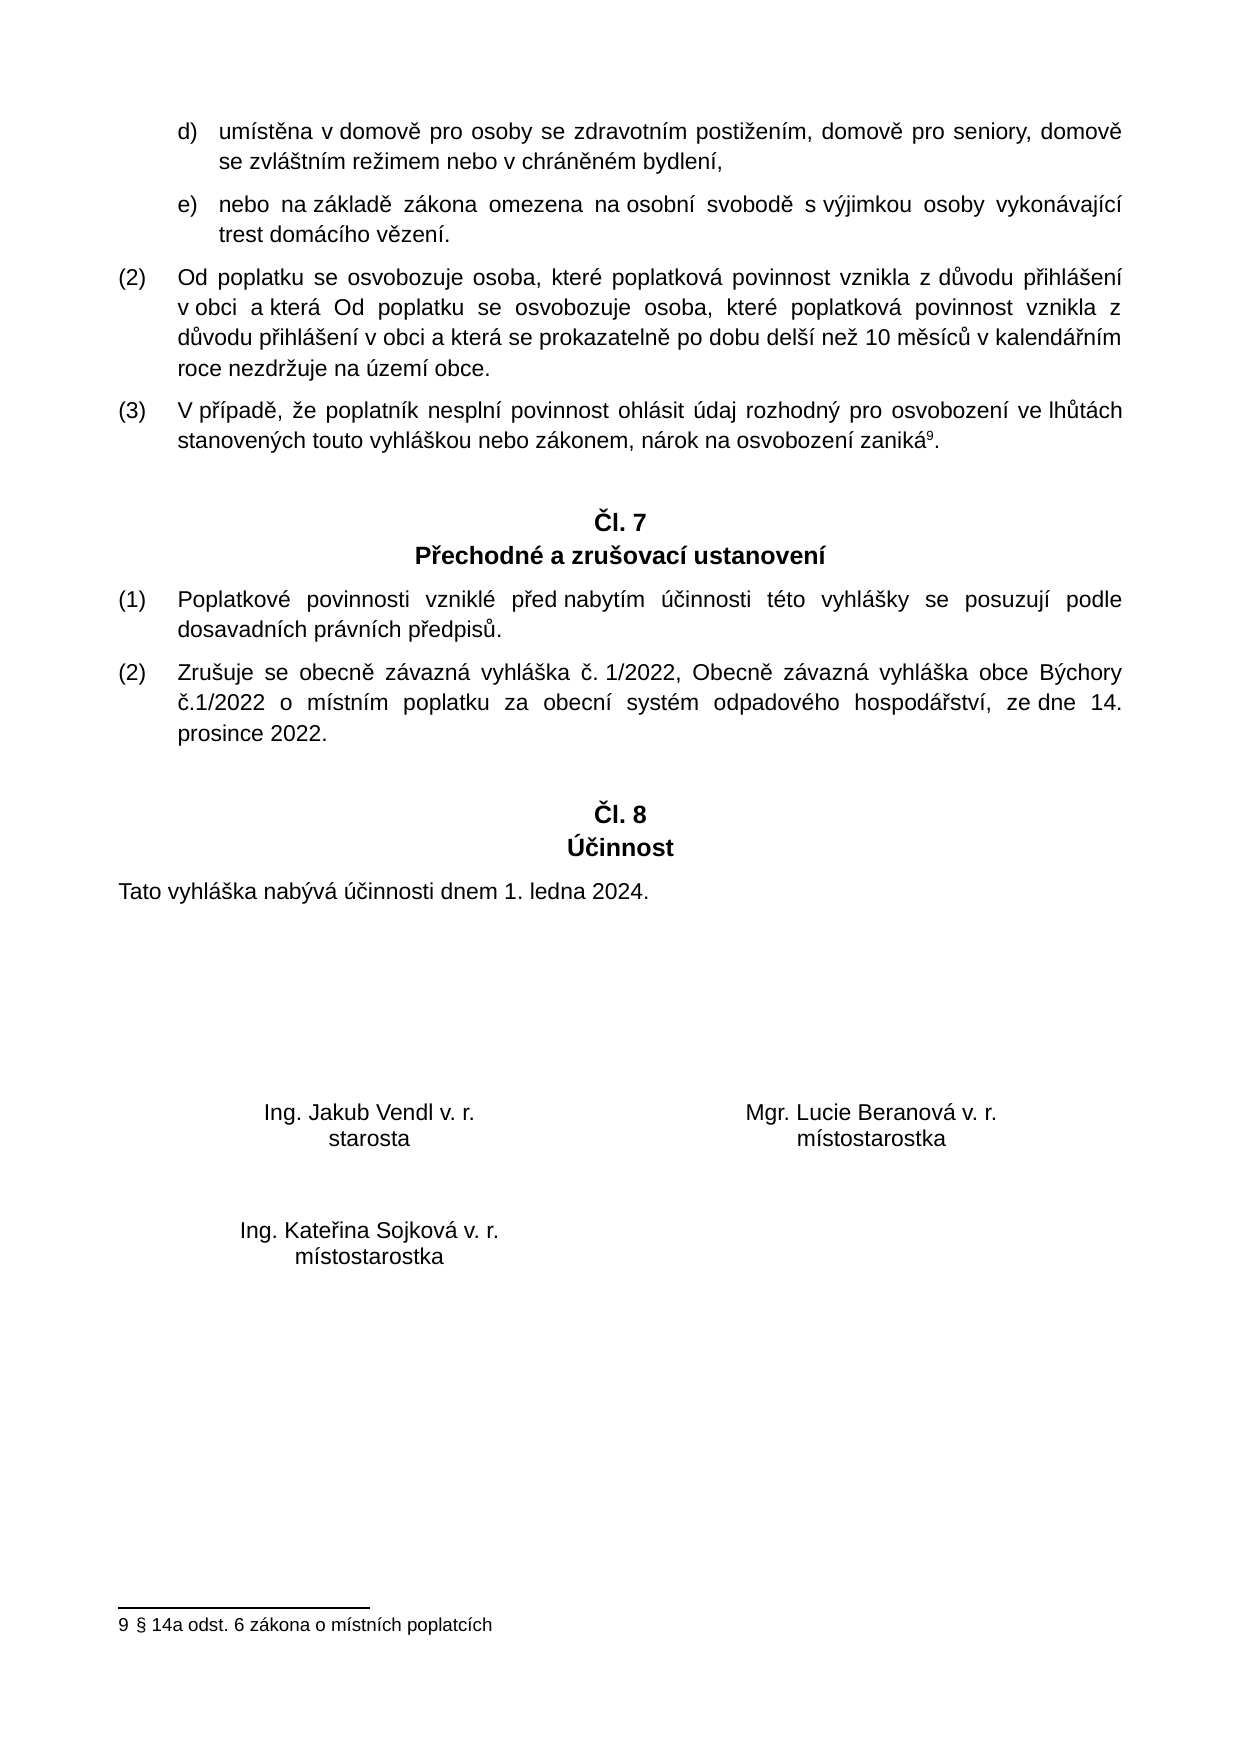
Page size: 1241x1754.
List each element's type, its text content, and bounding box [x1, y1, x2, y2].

table_header Mgr. Lucie Beranová v. r. místostarostka [620, 1039, 1122, 1157]
list nebo na základě zákona omezena na osobní svobodě s výjimkou osoby vykonávající trest domácího vězení. [177, 191, 1122, 248]
subtitle Čl. 7 Přechodné a zrušovací ustanovení [118, 508, 1122, 569]
list Poplatkové povinnosti vzniklé před nabytím účinnosti této vyhlášky se posuzují podle dosavadních právních předpisů. [118, 586, 1122, 643]
list V případě, že poplatník nesplní povinnost ohlásit údaj rozhodný pro osvobození ve lhůtách stanovených touto vyhláškou nebo zákonem, nárok na osvobození zaniká. [118, 397, 1122, 454]
list Od poplatku se osvobozuje osoba, které poplatková povinnost vznikla z důvodu přihlášení v obci a která Od poplatku se osvobozuje osoba, které poplatková povinnost vznikla z důvodu přihlášení v obci a která se prokazatelně po dobu delší než 10 měsíců v kalendářním roce nezdržuje na území obce. [118, 264, 1122, 381]
table_cell Ing. Kateřina Sojková v. r. místostarostka [118, 1157, 620, 1275]
table_header Ing. Jakub Vendl v. r. starosta [118, 1039, 620, 1157]
text Tato vyhláška nabývá účinnosti dnem 1. ledna 2024. [118, 878, 1122, 905]
table_cell [620, 1157, 1122, 1275]
list Zrušuje se obecně závazná vyhláška č. 1/2022, Obecně závazná vyhláška obce Býchory č.1/2022 o místním poplatku za obecní systém odpadového hospodářství, ze dne 14. prosince 2022. [118, 659, 1122, 746]
list § 14a odst. 6 zákona o místních poplatcích [118, 1614, 1122, 1635]
list umístěna v domově pro osoby se zdravotním postižením, domově pro seniory, domově se zvláštním režimem nebo v chráněném bydlení, [177, 118, 1122, 175]
subtitle Čl. 8 Účinnost [118, 800, 1122, 862]
